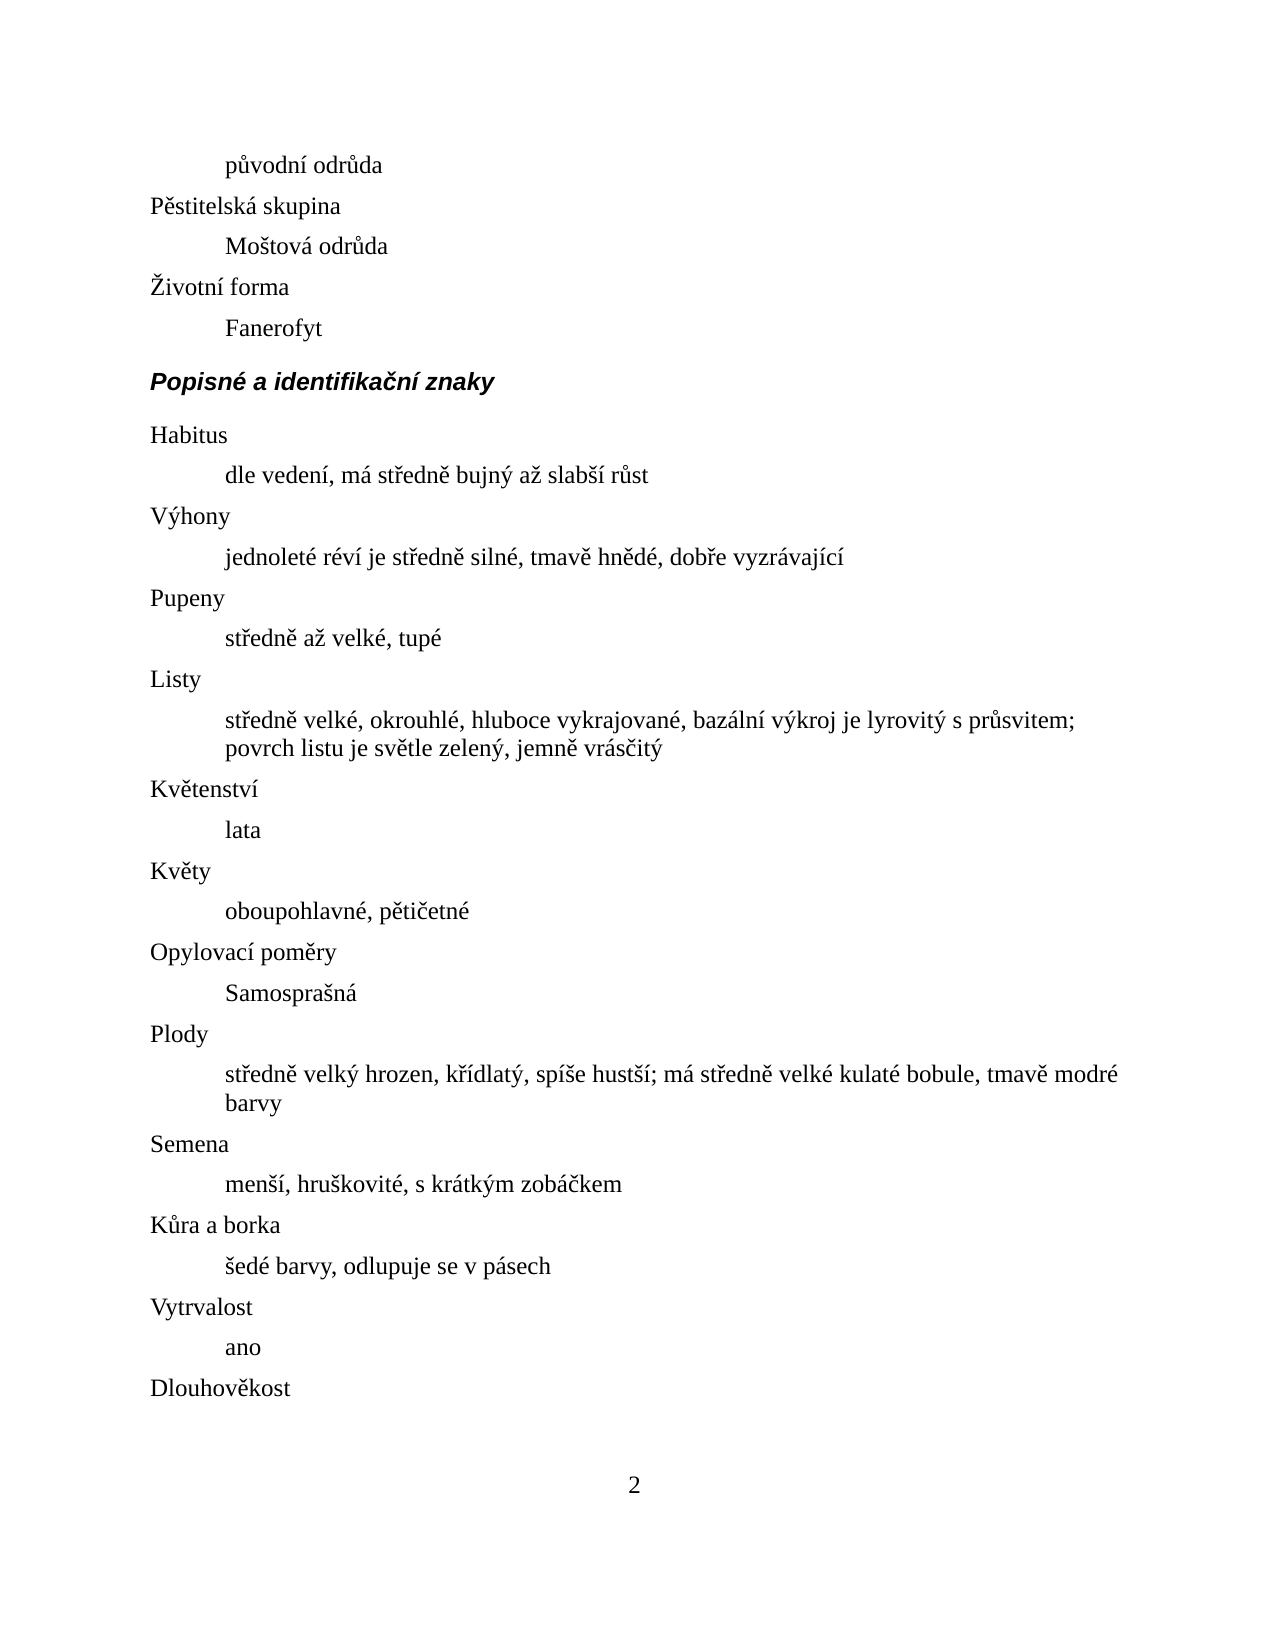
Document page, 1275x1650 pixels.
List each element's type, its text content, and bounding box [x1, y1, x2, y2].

text Samosprašná [225, 978, 1125, 1007]
text menší, hruškovité, s krátkým zobáčkem [225, 1169, 1125, 1198]
text Habitus [150, 420, 1125, 448]
text Květenství [150, 774, 1125, 803]
text Vytrvalost [150, 1292, 1125, 1321]
text Dlouhověkost [150, 1373, 1125, 1402]
text středně velké, okrouhlé, hluboce vykrajované, bazální výkroj je lyrovitý s průsvitem; povrch listu je světle zelený, jemně vrásčitý [225, 705, 1125, 762]
text Semena [150, 1129, 1125, 1158]
text původní odrůda [225, 150, 1125, 179]
text Pěstitelská skupina [150, 191, 1125, 219]
text lata [225, 815, 1125, 844]
text Fanerofyt [225, 313, 1125, 342]
text Pupeny [150, 583, 1125, 611]
text Moštová odrůda [225, 231, 1125, 260]
subtitle Popisné a identifikační znaky [150, 367, 1125, 395]
text středně až velké, tupé [225, 623, 1125, 652]
text Plody [150, 1019, 1125, 1047]
text oboupohlavné, pětičetné [225, 896, 1125, 925]
text středně velký hrozen, křídlatý, spíše hustší; má středně velké kulaté bobule, tmavě modré barvy [225, 1059, 1125, 1117]
text jednoleté réví je středně silné, tmavě hnědé, dobře vyzrávající [225, 542, 1125, 571]
text dle vedení, má středně bujný až slabší růst [225, 460, 1125, 489]
text Opylovací poměry [150, 937, 1125, 966]
text šedé barvy, odlupuje se v pásech [225, 1251, 1125, 1280]
text Kůra a borka [150, 1210, 1125, 1239]
text Květy [150, 856, 1125, 884]
text Listy [150, 664, 1125, 693]
text ano [225, 1332, 1125, 1361]
text Výhony [150, 501, 1125, 530]
text Životní forma [150, 272, 1125, 301]
